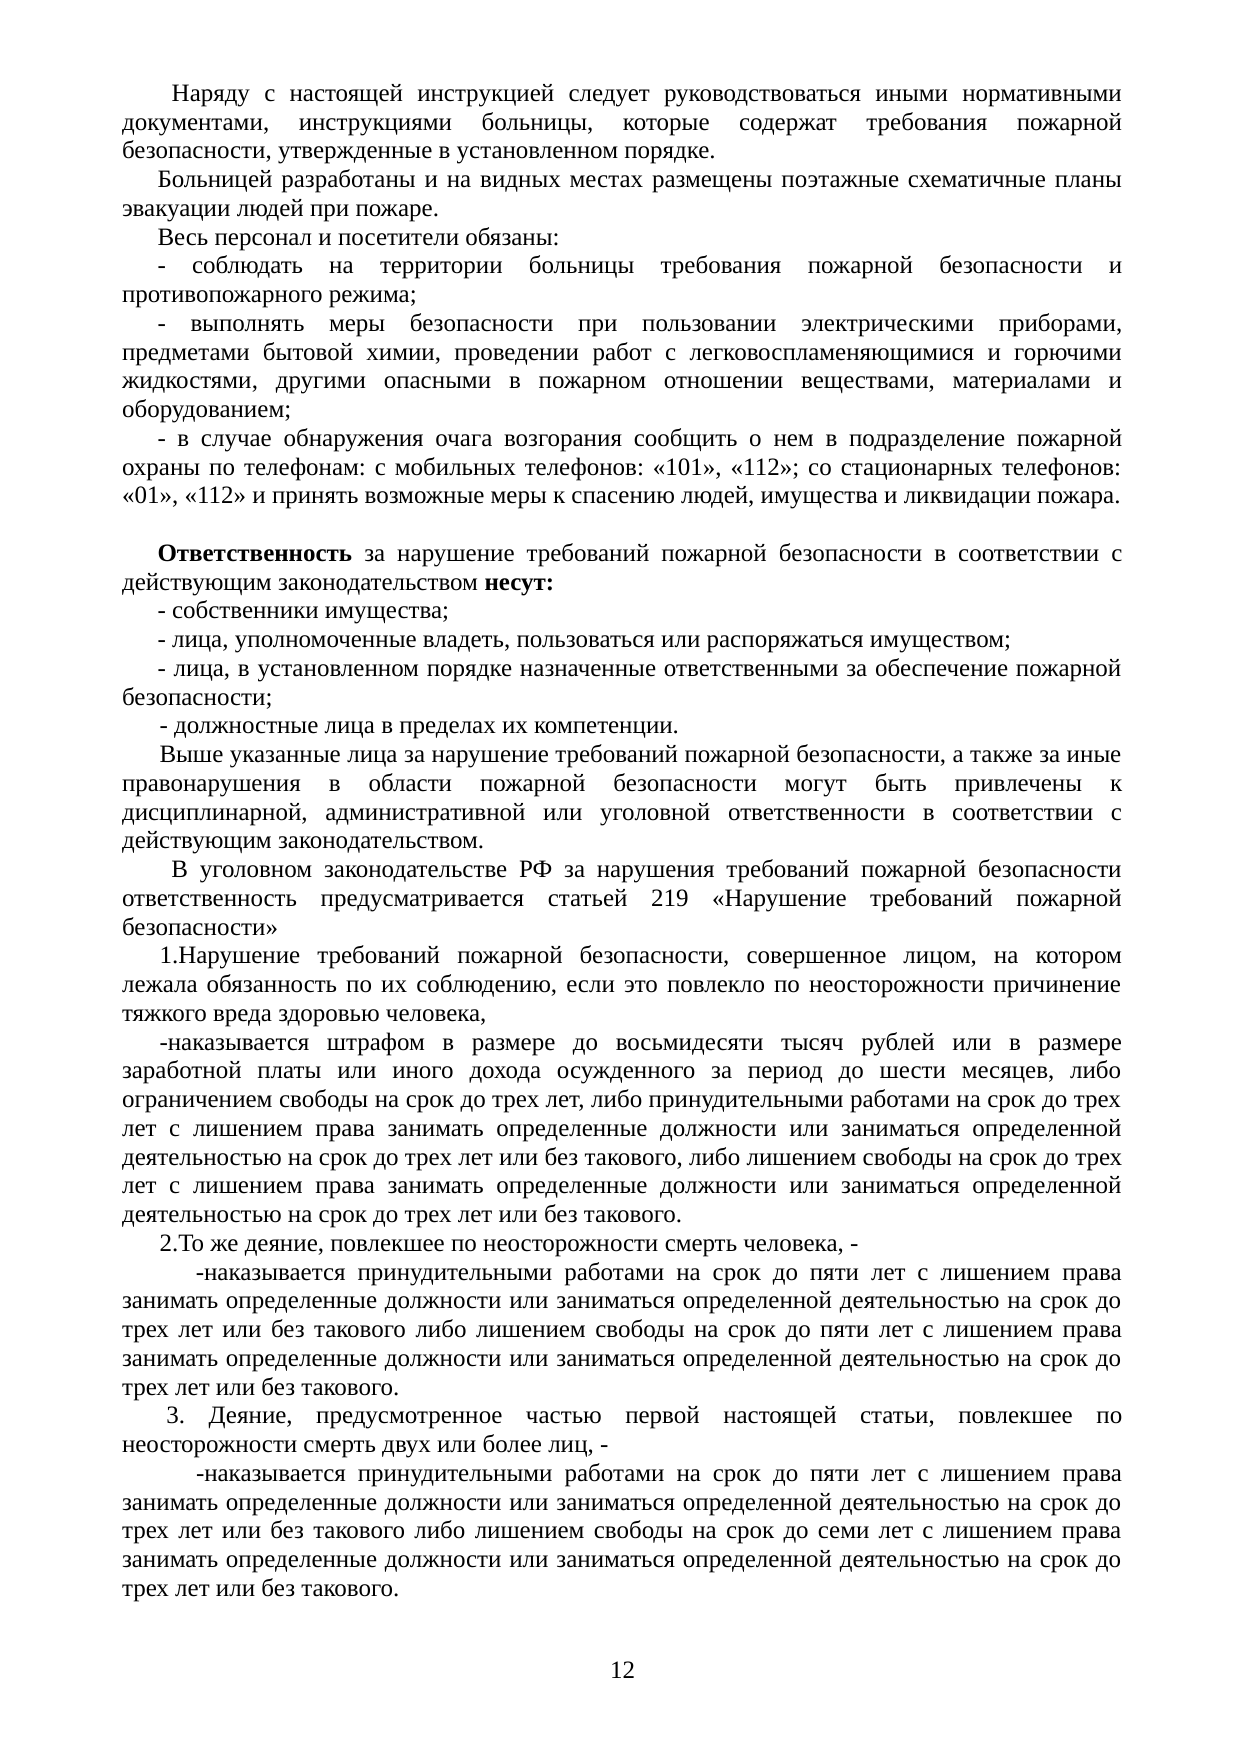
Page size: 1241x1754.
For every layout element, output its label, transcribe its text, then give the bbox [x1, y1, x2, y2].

text 3. Деяние, предусмотренное частью первой настоящей статьи, повлекшее по неосторожности смерть двух или более лиц, - [122, 1401, 1123, 1458]
text - лица, в установленном порядке назначенные ответственными за обеспечение пожарной безопасности; - должностные лица в пределах их компетенции. [122, 653, 1123, 739]
text - лица, уполномоченные владеть, пользоваться или распоряжаться имуществом; [122, 624, 1123, 653]
text Больницей разработаны и на видных местах размещены поэтажные схематичные планы эвакуации людей при пожаре. [122, 164, 1123, 222]
text В уголовном законодательстве РФ за нарушения требований пожарной безопасности ответственность предусматривается статьей 219 «Нарушение требований пожарной безопасности» [122, 854, 1123, 941]
text - соблюдать на территории больницы требования пожарной безопасности и противопожарного режима; [122, 251, 1123, 308]
text -наказывается принудительными работами на срок до пяти лет с лишением права занимать определенные должности или заниматься определенной деятельностью на срок до трех лет или без такового либо лишением свободы на срок до пяти лет с лишением права занимать определенные должности или заниматься определенной деятельностью на срок до трех лет или без такового. [122, 1257, 1123, 1401]
text Весь персонал и посетители обязаны: [122, 222, 1123, 251]
text 2.То же деяние, повлекшее по неосторожности смерть человека, - [122, 1228, 1123, 1257]
text -наказывается принудительными работами на срок до пяти лет с лишением права занимать определенные должности или заниматься определенной деятельностью на срок до трех лет или без такового либо лишением свободы на срок до семи лет с лишением права занимать определенные должности или заниматься определенной деятельностью на срок до трех лет или без такового. [122, 1458, 1123, 1602]
text 1.Нарушение требований пожарной безопасности, совершенное лицом, на котором лежала обязанность по их соблюдению, если это повлекло по неосторожности причинение тяжкого вреда здоровью человека, [122, 941, 1123, 1027]
text Выше указанные лица за нарушение требований пожарной безопасности, а также за иные правонарушения в области пожарной безопасности могут быть привлечены к дисциплинарной, административной или уголовной ответственности в соответствии с действующим законодательством. [122, 739, 1123, 854]
text - собственники имущества; [122, 596, 1123, 624]
text - выполнять меры безопасности при пользовании электрическими приборами, предметами бытовой химии, проведении работ с легковоспламеняющимися и горючими жидкостями, другими опасными в пожарном отношении веществами, материалами и оборудованием; [122, 308, 1123, 423]
text Ответственность за нарушение требований пожарной безопасности в соответствии с действующим законодательством несут: [122, 538, 1123, 596]
text - в случае обнаружения очага возгорания сообщить о нем в подразделение пожарной охраны по телефонам: с мобильных телефонов: «101», «112»; со стационарных телефонов: «01», «112» и принять возможные меры к спасению людей, имущества и ликвидации пожара. [122, 423, 1123, 509]
text Наряду с настоящей инструкцией следует руководствоваться иными нормативными документами, инструкциями больницы, которые содержат требования пожарной безопасности, утвержденные в установленном порядке. [122, 78, 1123, 164]
text -наказывается штрафом в размере до восьмидесяти тысяч рублей или в размере заработной платы или иного дохода осужденного за период до шести месяцев, либо ограничением свободы на срок до трех лет, либо принудительными работами на срок до трех лет с лишением права занимать определенные должности или заниматься определенной деятельностью на срок до трех лет или без такового, либо лишением свободы на срок до трех лет с лишением права занимать определенные должности или заниматься определенной деятельностью на срок до трех лет или без такового. [122, 1027, 1123, 1228]
